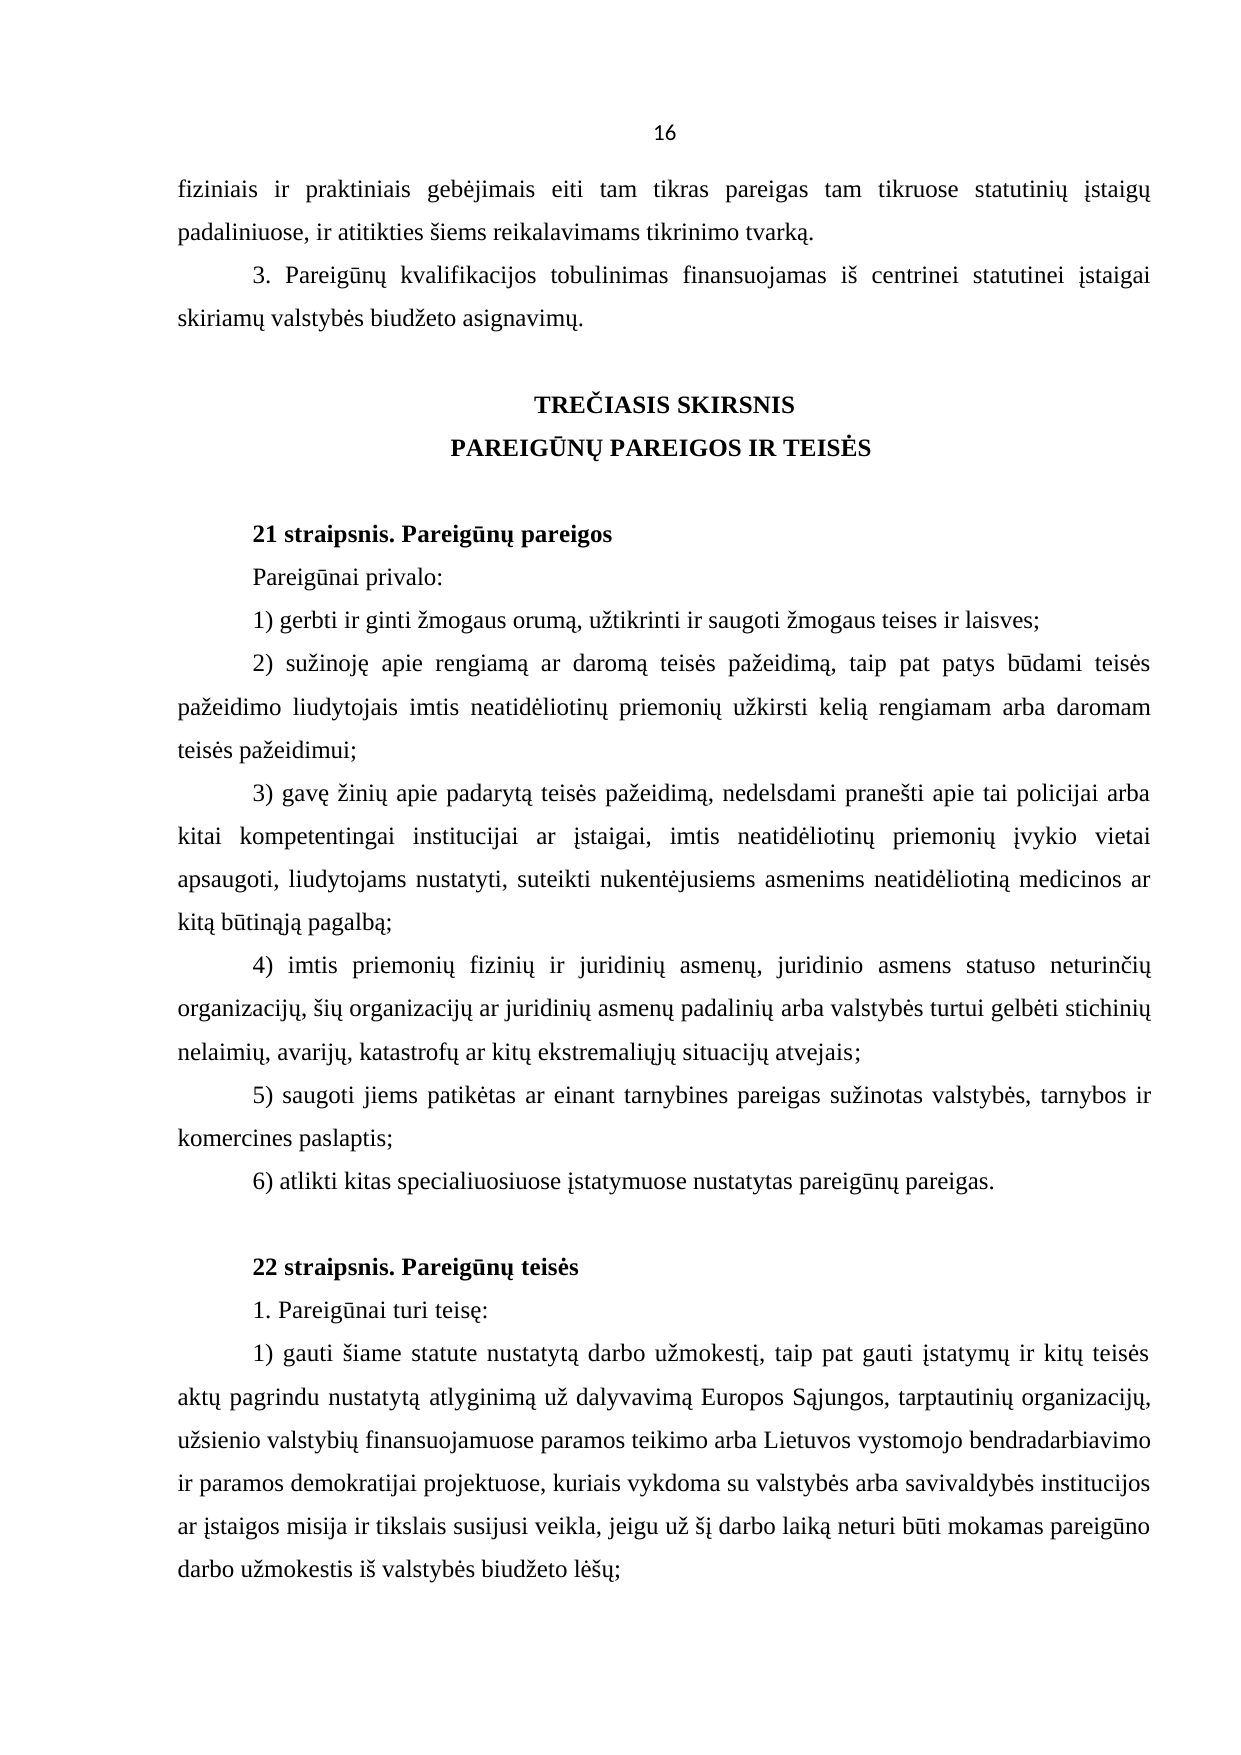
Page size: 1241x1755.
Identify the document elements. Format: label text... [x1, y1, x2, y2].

text 1) gauti šiame statute nustatytą darbo užmokestį, taip pat gauti įstatymų ir kitų teisės aktų pagrindu nustatytą atlyginimą už dalyvavimą Europos Sąjungos, tarptautinių organizacijų, užsienio valstybių finansuojamuose paramos teikimo arba Lietuvos vystomojo bendradarbiavimo ir paramos demokratijai projektuose, kuriais vykdoma su valstybės arba savivaldybės institucijos ar įstaigos misija ir tikslais susijusi veikla, jeigu už šį darbo laiką neturi būti mokamas pareigūno darbo užmokestis iš valstybės biudžeto lėšų; [177, 1338, 1152, 1583]
text 1. Pareigūnai turi teisę: [177, 1295, 1152, 1324]
text fiziniais ir praktiniais gebėjimais eiti tam tikras pareigas tam tikruose statutinių įstaigų padaliniuose, ir atitikties šiems reikalavimams tikrinimo tvarką. [177, 174, 1152, 246]
text 3. Pareigūnų kvalifikacijos tobulinimas finansuojamas iš centrinei statutinei įstaigai skiriamų valstybės biudžeto asignavimų. [177, 260, 1152, 332]
text 6) atlikti kitas specialiuosiuose įstatymuose nustatytas pareigūnų pareigas. [177, 1166, 1152, 1195]
text 5) saugoti jiems patikėtas ar einant tarnybines pareigas sužinotas valstybės, tarnybos ir komercines paslaptis; [177, 1080, 1152, 1152]
text 1) gerbti ir ginti žmogaus orumą, užtikrinti ir saugoti žmogaus teises ir laisves; [177, 605, 1152, 634]
text Pareigūnai privalo: [177, 562, 1152, 591]
text 22 straipsnis. Pareigūnų teisės [177, 1252, 1152, 1281]
text 21 straipsnis. Pareigūnų pareigos [177, 519, 1152, 548]
subtitle TREČIASIS SKIRSNIS [177, 390, 1152, 418]
text 3) gavę žinių apie padarytą teisės pažeidimą, nedelsdami pranešti apie tai policijai arba kitai kompetentingai institucijai ar įstaigai, imtis neatidėliotinų priemonių įvykio vietai apsaugoti, liudytojams nustatyti, suteikti nukentėjusiems asmenims neatidėliotiną medicinos ar kitą būtinąją pagalbą; [177, 778, 1152, 936]
text 4) imtis priemonių fizinių ir juridinių asmenų, juridinio asmens statuso neturinčių organizacijų, šių organizacijų ar juridinių asmenų padalinių arba valstybės turtui gelbėti stichinių nelaimių, avarijų, katastrofų ar kitų ekstremaliųjų situacijų atvejais; [177, 950, 1152, 1065]
subtitle PAREIGŪNŲ PAREIGOS IR TEISĖS [177, 433, 1152, 462]
text 2) sužinoję apie rengiamą ar daromą teisės pažeidimą, taip pat patys būdami teisės pažeidimo liudytojais imtis neatidėliotinų priemonių užkirsti kelią rengiamam arba daromam teisės pažeidimui; [177, 648, 1152, 763]
